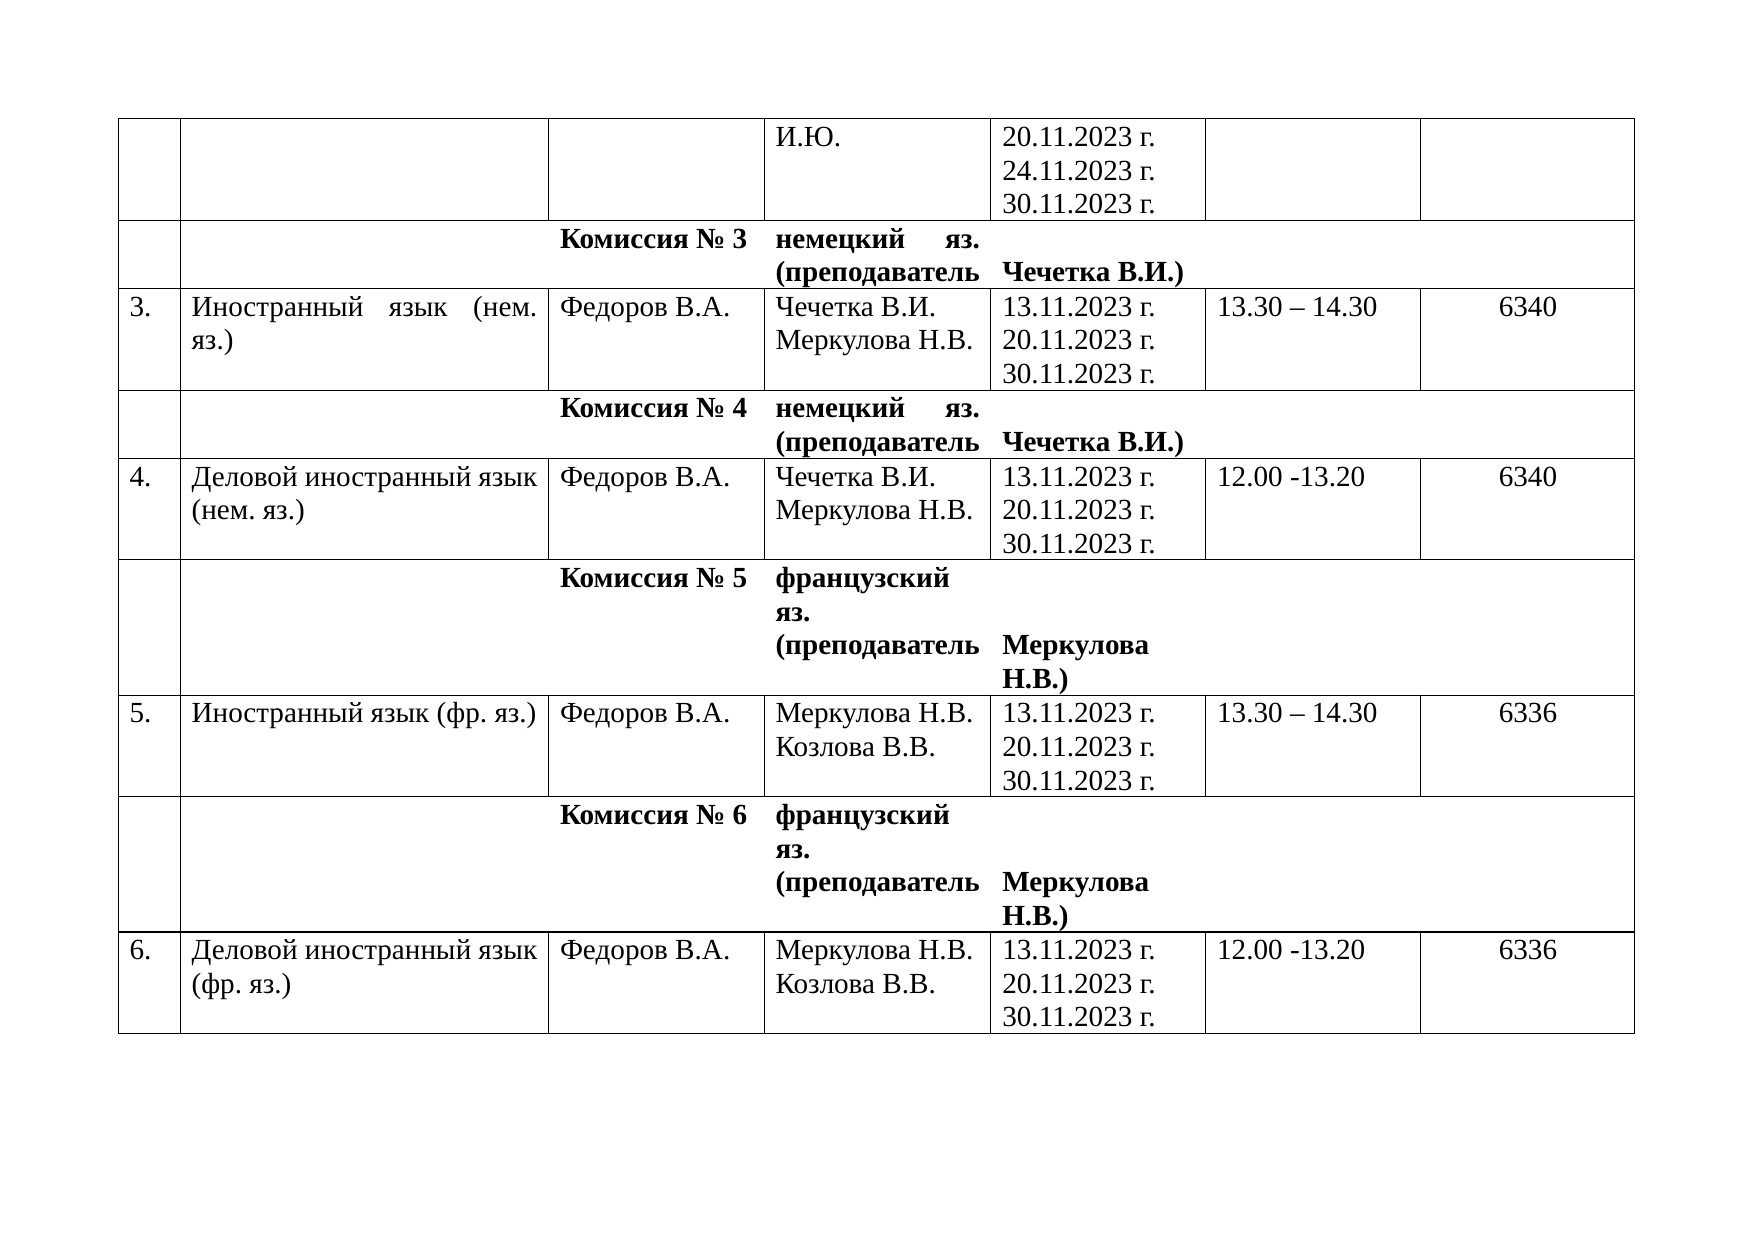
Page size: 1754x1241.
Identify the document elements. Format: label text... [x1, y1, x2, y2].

table_cell [1206, 119, 1420, 220]
table_cell [1206, 797, 1420, 931]
table_cell Деловой иностранный язык (нем. яз.) [181, 459, 548, 559]
table_cell [1420, 797, 1634, 931]
table_cell 13.11.2023 г. 20.11.2023 г. 30.11.2023 г. [991, 933, 1205, 1033]
table_cell Федоров В.А. [549, 933, 764, 1033]
table_cell Федоров В.А. [549, 459, 764, 559]
table_cell [119, 560, 180, 694]
table_cell [1206, 221, 1420, 288]
table_cell [1420, 560, 1634, 694]
table_cell Федоров В.А. [549, 696, 764, 796]
table_cell [181, 391, 548, 458]
table_cell французский яз. (преподаватель [764, 797, 991, 931]
table_cell Меркулова Н.В. Козлова В.В. [765, 696, 990, 796]
table_cell 6340 [1421, 289, 1634, 389]
table_cell 12.00 -13.20 [1206, 459, 1420, 559]
table_cell 13.11.2023 г. 20.11.2023 г. 30.11.2023 г. [991, 289, 1205, 389]
table_cell [1420, 391, 1634, 458]
table_cell 5. [119, 696, 180, 796]
table_cell [119, 221, 180, 288]
table_cell 6340 [1421, 459, 1634, 559]
table_cell 20.11.2023 г. 24.11.2023 г. 30.11.2023 г. [991, 119, 1205, 220]
table_cell [181, 797, 548, 931]
table_cell Чечетка В.И. Меркулова Н.В. [765, 289, 990, 389]
table_cell Комиссия № 6 [549, 797, 764, 931]
table_cell 13.30 – 14.30 [1206, 289, 1420, 389]
table_cell Иностранный язык (нем. яз.) [181, 289, 548, 389]
table_cell [181, 560, 548, 694]
table_cell [549, 119, 764, 220]
table_cell Федоров В.А. [549, 289, 764, 389]
table_cell Чечетка В.И.) [991, 221, 1206, 288]
table_cell Комиссия № 3 [549, 221, 764, 288]
table_cell Иностранный язык (фр. яз.) [181, 696, 548, 796]
table_cell [181, 221, 548, 288]
table_cell [181, 119, 548, 220]
table_cell Комиссия № 4 [549, 391, 764, 458]
table_cell немецкий яз. (преподаватель [764, 391, 991, 458]
table_cell [119, 391, 180, 458]
table_cell Деловой иностранный язык (фр. яз.) [181, 933, 548, 1033]
table_cell 13.30 – 14.30 [1206, 696, 1420, 796]
table_cell 3. [119, 289, 180, 389]
table_cell Меркулова Н.В. Козлова В.В. [765, 933, 990, 1033]
table_cell Чечетка В.И.) [991, 391, 1206, 458]
table_cell 12.00 -13.20 [1206, 933, 1420, 1033]
table_cell 4. [119, 459, 180, 559]
table_cell 6336 [1421, 933, 1634, 1033]
table_cell 13.11.2023 г. 20.11.2023 г. 30.11.2023 г. [991, 459, 1205, 559]
table_cell 6336 [1421, 696, 1634, 796]
table_cell [1206, 560, 1420, 694]
table_cell немецкий яз. (преподаватель [764, 221, 991, 288]
table_cell Меркулова Н.В.) [991, 797, 1206, 931]
table_cell 6. [119, 933, 180, 1033]
table_cell французский яз. (преподаватель [764, 560, 991, 694]
table_cell Меркулова Н.В.) [991, 560, 1206, 694]
table_cell [119, 797, 180, 931]
table_cell И.Ю. [765, 119, 990, 220]
table_cell Комиссия № 5 [549, 560, 764, 694]
table_cell [1421, 119, 1634, 220]
table_cell [1420, 221, 1634, 288]
table_cell [1206, 391, 1420, 458]
table_cell [119, 119, 180, 220]
table_cell 13.11.2023 г. 20.11.2023 г. 30.11.2023 г. [991, 696, 1205, 796]
table_cell Чечетка В.И. Меркулова Н.В. [765, 459, 990, 559]
